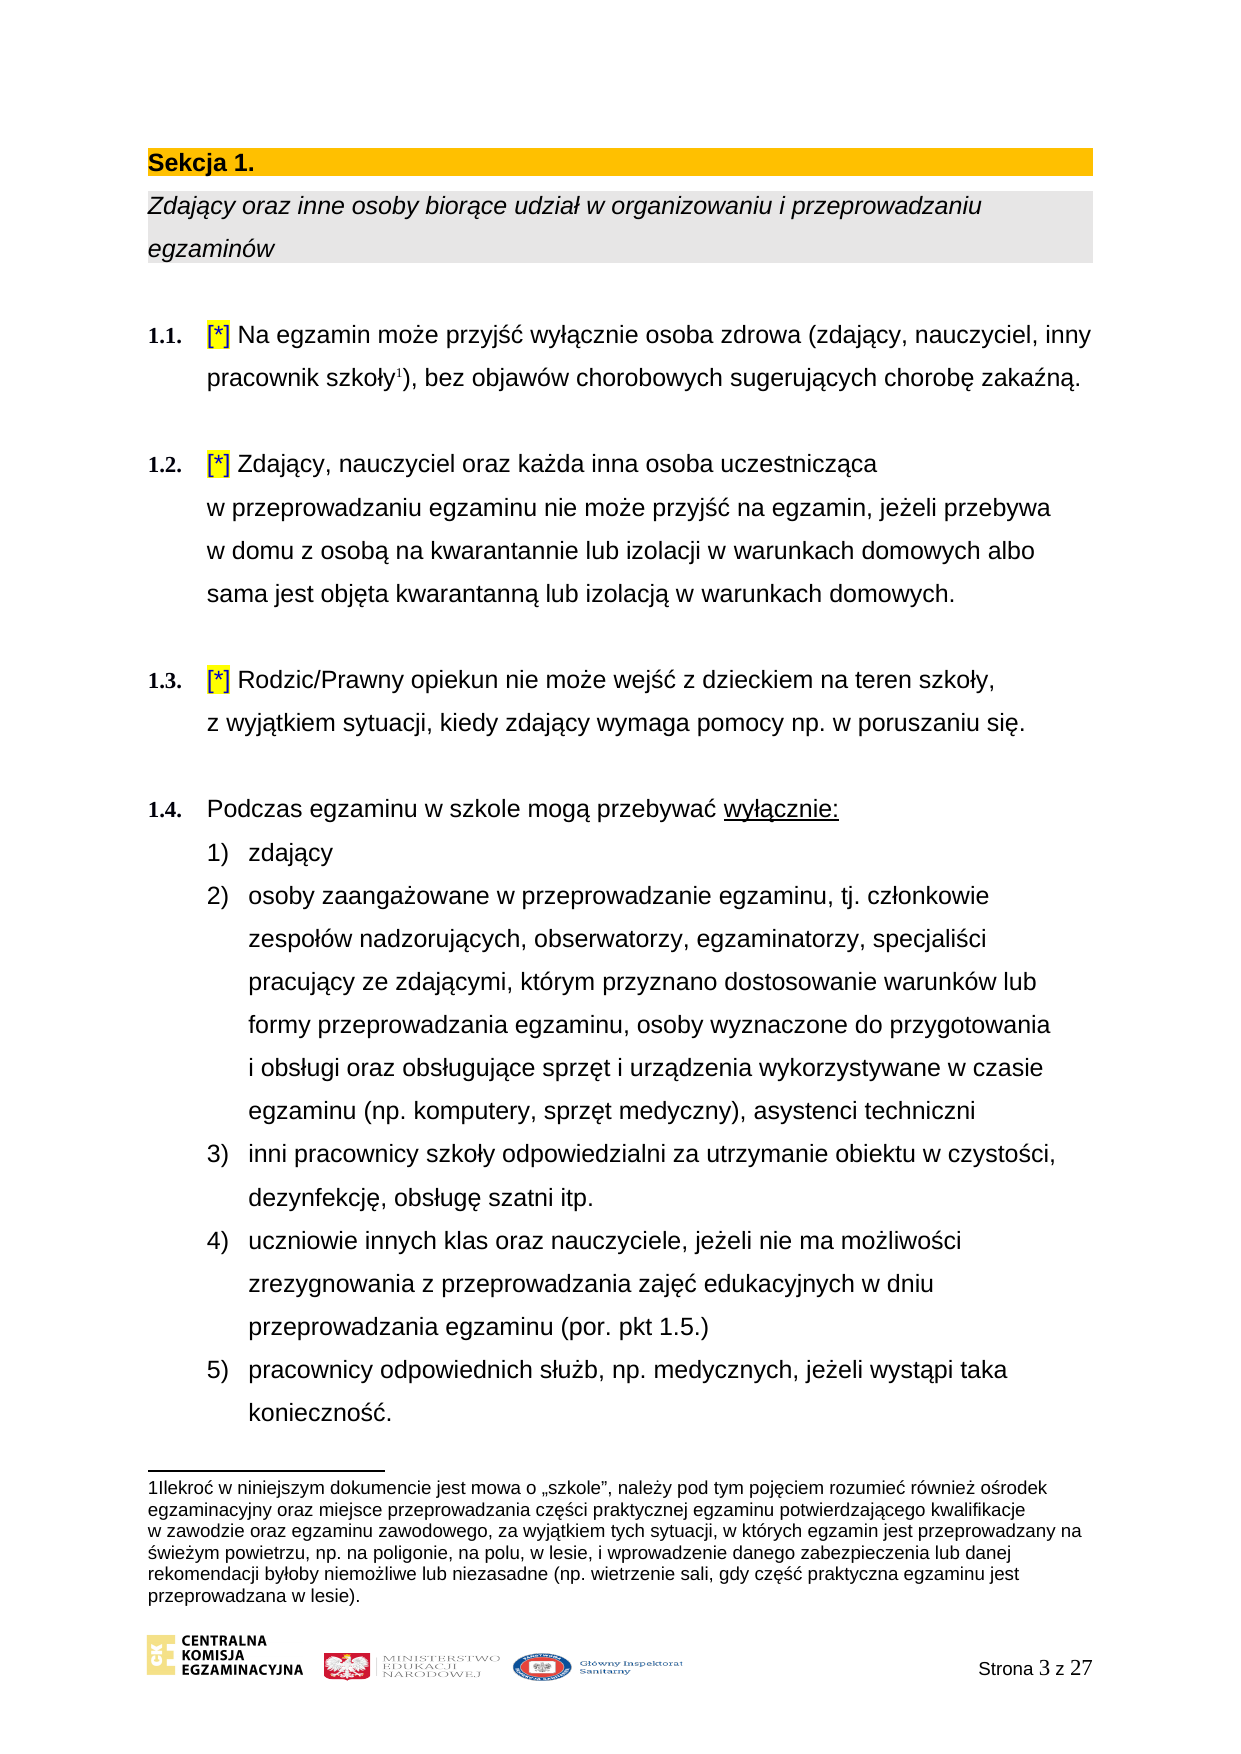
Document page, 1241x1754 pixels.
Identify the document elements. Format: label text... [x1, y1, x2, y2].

picture [512, 1653, 683, 1681]
list Podczas egzaminu w szkole mogą przebywać wyłącznie: [148, 794, 1093, 823]
list [*] Na egzamin może przyjść wyłącznie osoba zdrowa (zdający, nauczyciel, inny pracownik szkoły), bez objawów chorobowych sugerujących chorobę zakaźną. [148, 320, 1093, 392]
list inni pracownicy szkoły odpowiedzialni za utrzymanie obiektu w czystości, dezynfekcję, obsługę szatni itp. [207, 1139, 1093, 1211]
list pracownicy odpowiednich służb, np. medycznych, jeżeli wystąpi taka konieczność. [207, 1355, 1093, 1427]
picture [146, 1634, 304, 1676]
text Zdający oraz inne osoby biorące udział w organizowaniu i przeprowadzaniu egzaminów [148, 191, 1093, 263]
list Ilekroć w niniejszym dokumencie jest mowa o „szkole”, należy pod tym pojęciem rozumieć również ośrodek egzaminacyjny oraz miejsce przeprowadzania części praktycznej egzaminu potwierdzającego kwalifikacje w zawodzie oraz egzaminu zawodowego, za wyjątkiem tych sytuacji, w których egzamin jest przeprowadzany na świeżym powietrzu, np. na poligonie, na polu, w lesie, i wprowadzenie danego zabezpieczenia lub danej rekomendacji byłoby niemożliwe lub niezasadne (np. wietrzenie sali, gdy część praktyczna egzaminu jest przeprowadzana w lesie). [148, 1477, 1093, 1606]
list uczniowie innych klas oraz nauczyciele, jeżeli nie ma możliwości zrezygnowania z przeprowadzania zajęć edukacyjnych w dniu przeprowadzania egzaminu (por. pkt 1.5.) [207, 1226, 1093, 1341]
list zdający [207, 838, 1093, 866]
text Sekcja 1. [148, 148, 1093, 176]
list [*] Rodzic/Prawny opiekun nie może wejść z dzieckiem na teren szkoły, z wyjątkiem sytuacji, kiedy zdający wymaga pomocy np. w poruszaniu się. [148, 665, 1093, 737]
list [*] Zdający, nauczyciel oraz każda inna osoba uczestnicząca w przeprowadzaniu egzaminu nie może przyjść na egzamin, jeżeli przebywa w domu z osobą na kwarantannie lub izolacji w warunkach domowych albo sama jest objęta kwarantanną lub izolacją w warunkach domowych. [148, 449, 1093, 608]
list osoby zaangażowane w przeprowadzanie egzaminu, tj. członkowie zespołów nadzorujących, obserwatorzy, egzaminatorzy, specjaliści pracujący ze zdającymi, którym przyznano dostosowanie warunków lub formy przeprowadzania egzaminu, osoby wyznaczone do przygotowania i obsługi oraz obsługujące sprzęt i urządzenia wykorzystywane w czasie egzaminu (np. komputery, sprzęt medyczny), asystenci techniczni [207, 881, 1093, 1125]
picture [324, 1653, 500, 1681]
